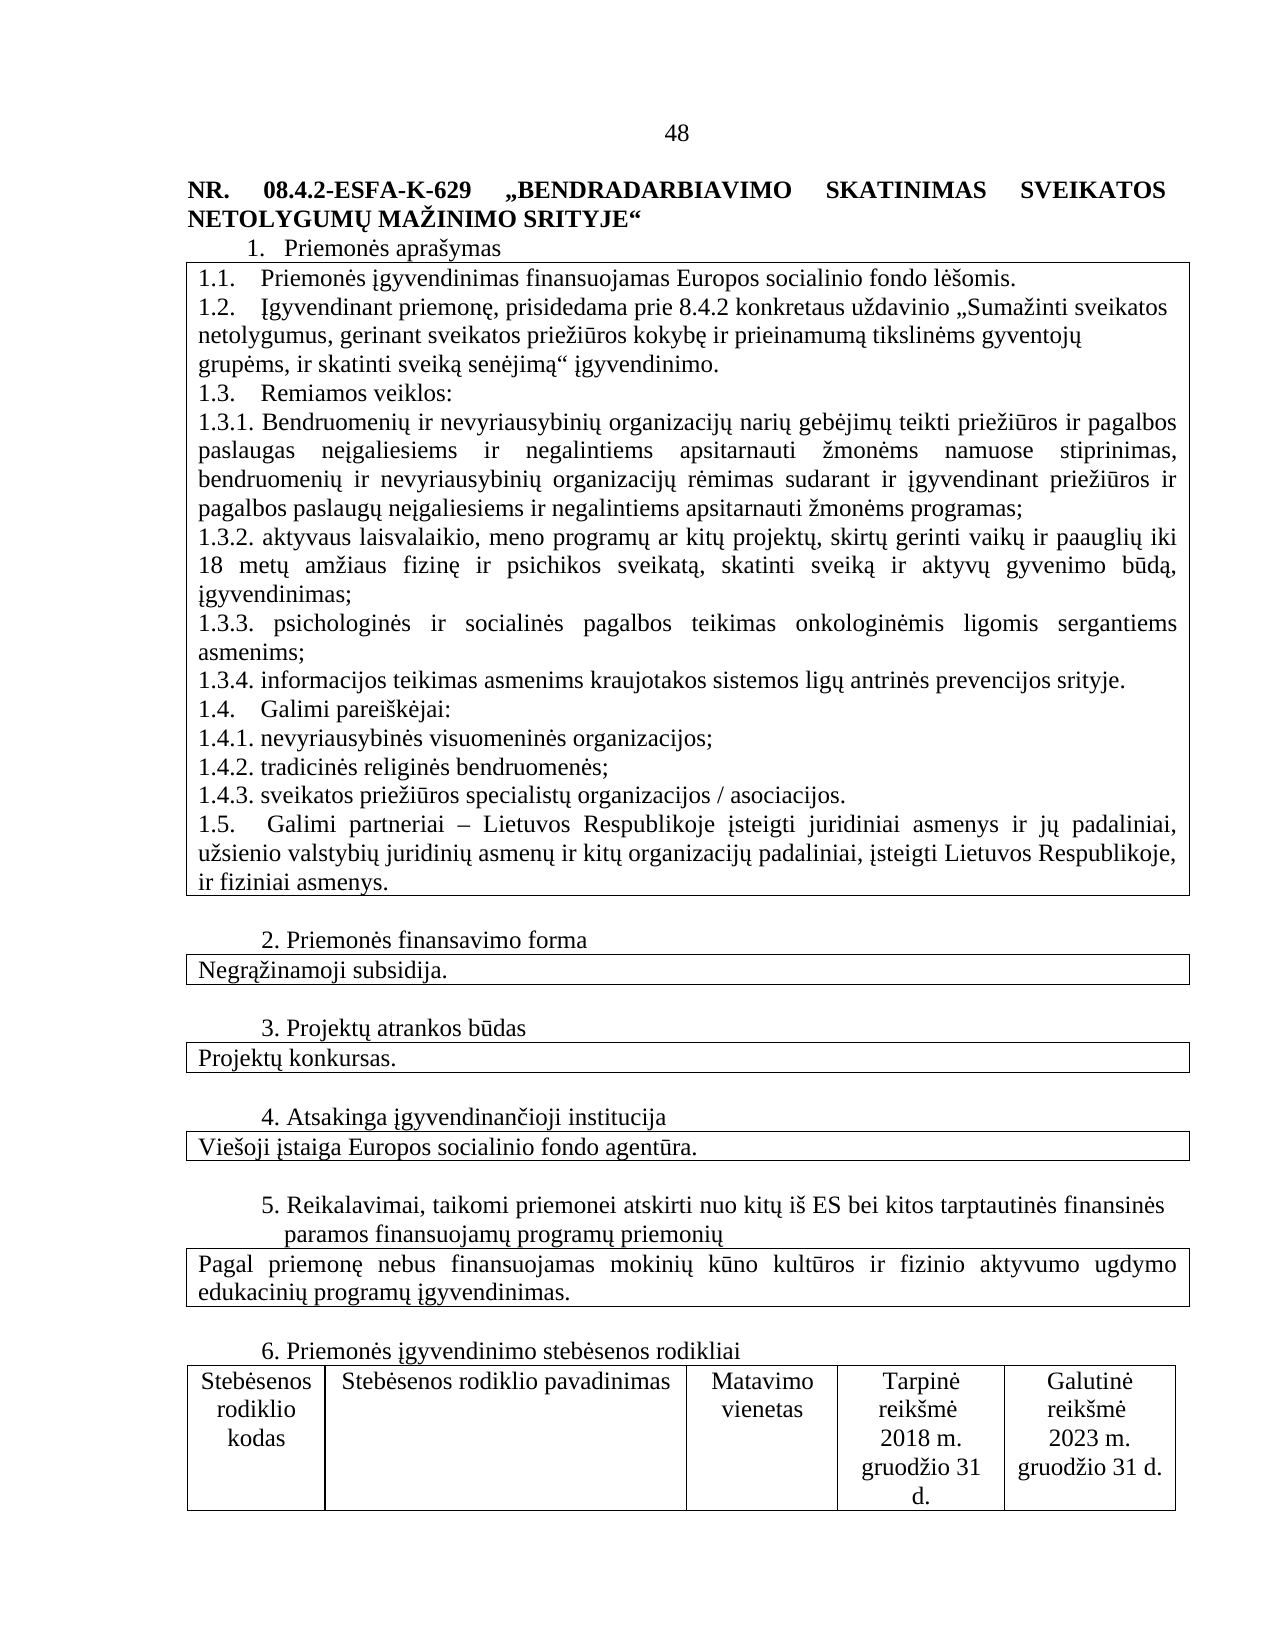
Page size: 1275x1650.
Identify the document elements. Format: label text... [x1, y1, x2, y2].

text 1. Priemonės aprašymas [246, 233, 1167, 262]
text 3. Projektų atrankos būdas [261, 1013, 1167, 1042]
table_header 1.1. Priemonės įgyvendinimas finansuojamas Europos socialinio fondo lėšomis. 1.2. Įgyvendinant priemonę, prisidedama prie 8.4.2 konkretaus uždavinio „Sumažinti sveikatos netolygumus, gerinant sveikatos priežiūros kokybę ir prieinamumą tikslinėms gyventojų grupėms, ir skatinti sveiką senėjimą“ įgyvendinimo. 1.3. Remiamos veiklos: 1.3.1. Bendruomenių ir nevyriausybinių organizacijų narių gebėjimų teikti priežiūros ir pagalbos paslaugas neįgaliesiems ir negalintiems apsitarnauti žmonėms namuose stiprinimas, bendruomenių ir nevyriausybinių organizacijų rėmimas sudarant ir įgyvendinant priežiūros ir pagalbos paslaugų neįgaliesiems ir negalintiems apsitarnauti žmonėms programas; 1.3.2. aktyvaus laisvalaikio, meno programų ar kitų projektų, skirtų gerinti vaikų ir paauglių iki 18 metų amžiaus fizinę ir psichikos sveikatą, skatinti sveiką ir aktyvų gyvenimo būdą, įgyvendinimas; 1.3.3. psichologinės ir socialinės pagalbos teikimas onkologinėmis ligomis sergantiems asmenims; 1.3.4. informacijos teikimas asmenims kraujotakos sistemos ligų antrinės prevencijos srityje. 1.4. Galimi pareiškėjai: 1.4.1. nevyriausybinės visuomeninės organizacijos; 1.4.2. tradicinės religinės bendruomenės; 1.4.3. sveikatos priežiūros specialistų organizacijos / asociacijos. 1.5. Galimi partneriai – Lietuvos Respublikoje įsteigti juridiniai asmenys ir jų padaliniai, užsienio valstybių juridinių asmenų ir kitų organizacijų padaliniai, įsteigti Lietuvos Respublikoje, ir fiziniai asmenys. [187, 263, 1189, 895]
table_header Projektų konkursas. [187, 1043, 1189, 1072]
table_header Negrąžinamoji subsidija. [187, 955, 1189, 984]
table_header Pagal priemonę nebus finansuojamas mokinių kūno kultūros ir fizinio aktyvumo ugdymo edukacinių programų įgyvendinimas. [187, 1249, 1189, 1306]
table_header Stebėsenos rodiklio kodas [188, 1366, 324, 1509]
text 6. Priemonės įgyvendinimo stebėsenos rodikliai [261, 1336, 1167, 1365]
text 2. Priemonės finansavimo forma [261, 925, 1167, 954]
table_header Galutinė reikšmė 2023 m. gruodžio 31 d. [1005, 1366, 1175, 1509]
text 5. Reikalavimai, taikomi priemonei atskirti nuo kitų iš ES bei kitos tarptautinės finansinės paramos finansuojamų programų priemonių [261, 1190, 1167, 1248]
table_header Tarpinė reikšmė 2018 m. gruodžio 31 d. [838, 1366, 1004, 1509]
table_header Matavimo vienetas [687, 1366, 837, 1509]
table_header Viešoji įstaiga Europos socialinio fondo agentūra. [187, 1132, 1189, 1160]
text 4. Atsakinga įgyvendinančioji institucija [261, 1102, 1167, 1131]
table_header Stebėsenos rodiklio pavadinimas [326, 1366, 686, 1509]
text NR. 08.4.2-ESFA-K-629 „BENDRADARBIAVIMO SKATINIMAS SVEIKATOS NETOLYGUMŲ MAŽINIMO SRITYJE“ [187, 176, 1167, 233]
